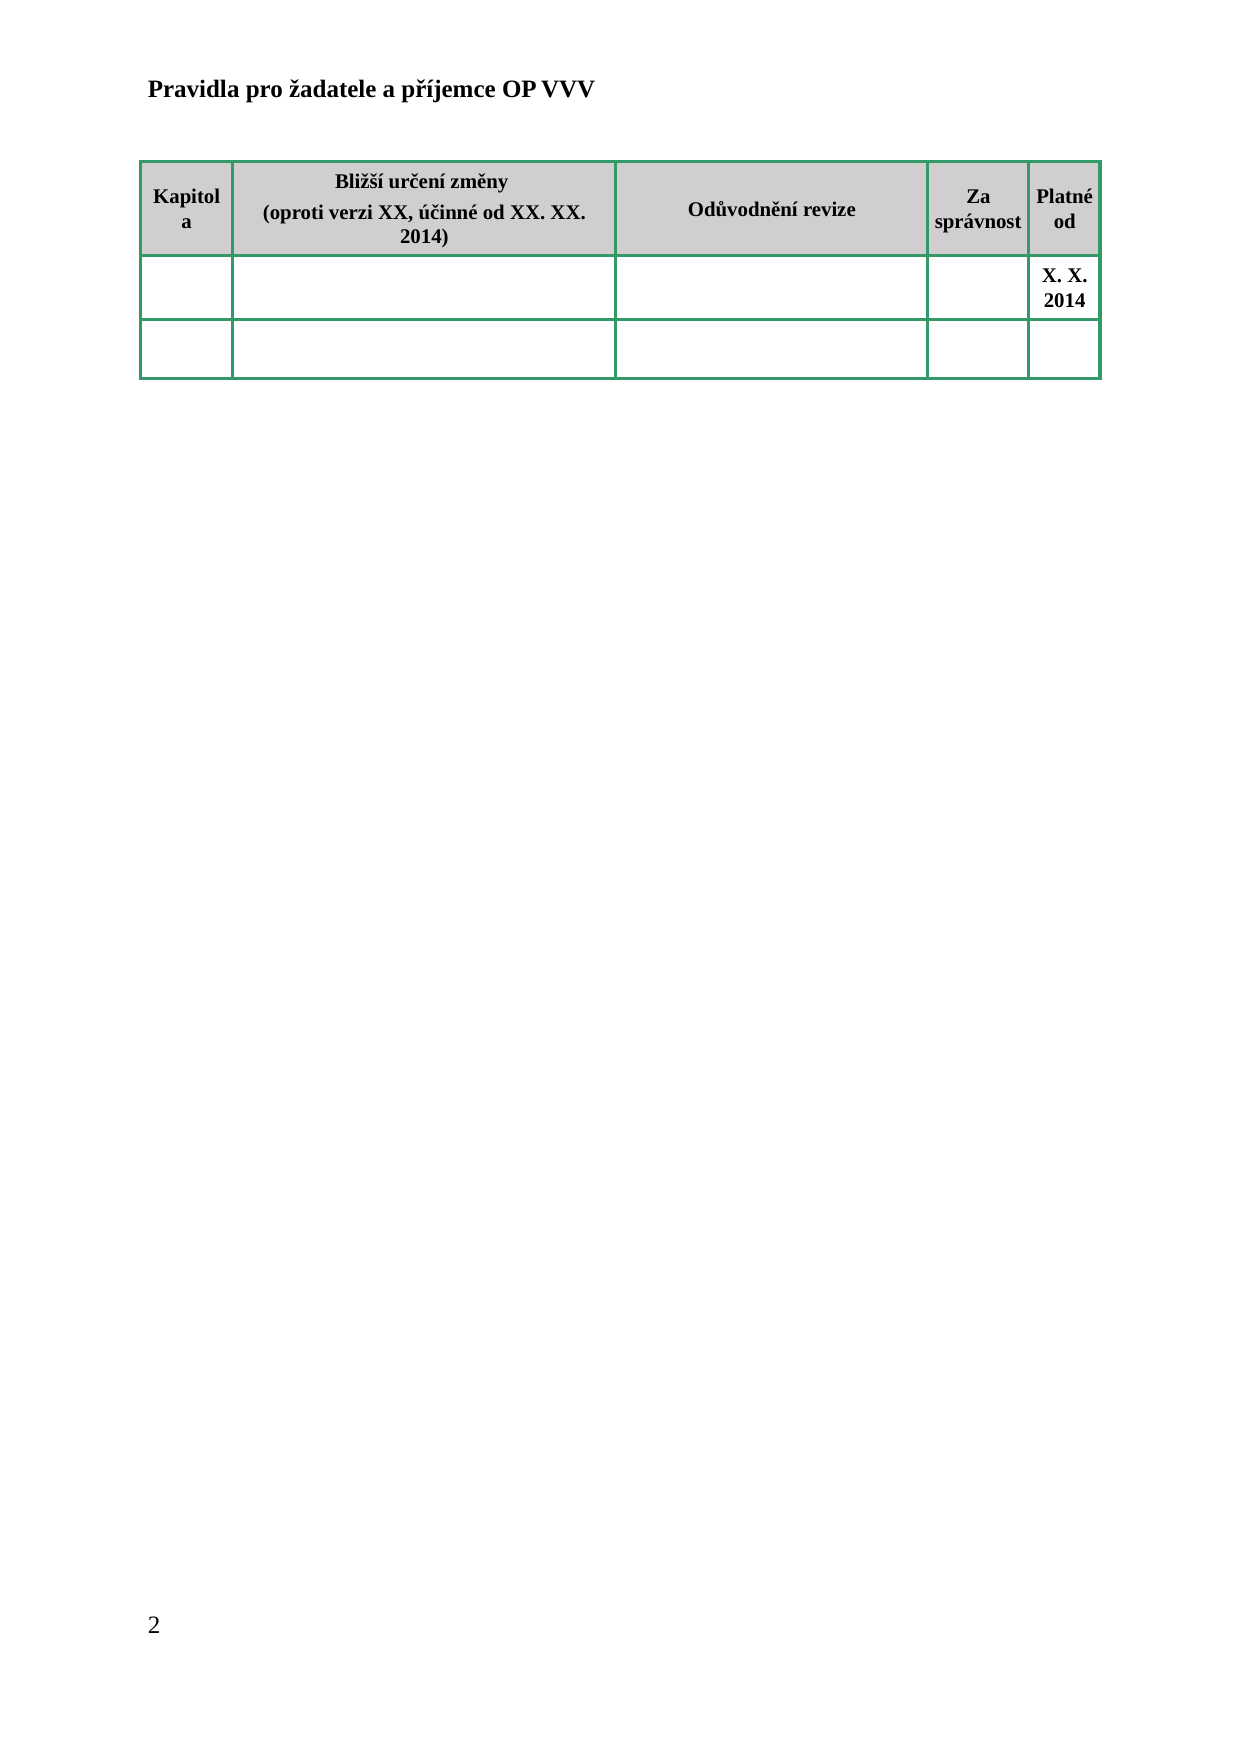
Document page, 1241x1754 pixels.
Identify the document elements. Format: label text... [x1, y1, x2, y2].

table_header Odůvodnění revize [617, 163, 926, 254]
table_cell [142, 321, 231, 377]
table_cell X. X. 2014 [1030, 257, 1098, 318]
table_cell [929, 321, 1027, 377]
table_cell [1030, 321, 1098, 377]
table_cell [234, 321, 614, 377]
table_header Bližší určení změny (oproti verzi XX, účinné od XX. XX. 2014) [234, 163, 614, 254]
table_cell [929, 257, 1027, 318]
table_cell [617, 321, 926, 377]
table_header Za správnost [929, 163, 1027, 254]
table_cell [617, 257, 926, 318]
table_header Platné od [1030, 163, 1098, 254]
table_header Kapitola [142, 163, 231, 254]
table_cell [234, 257, 614, 318]
table_cell [142, 257, 231, 318]
